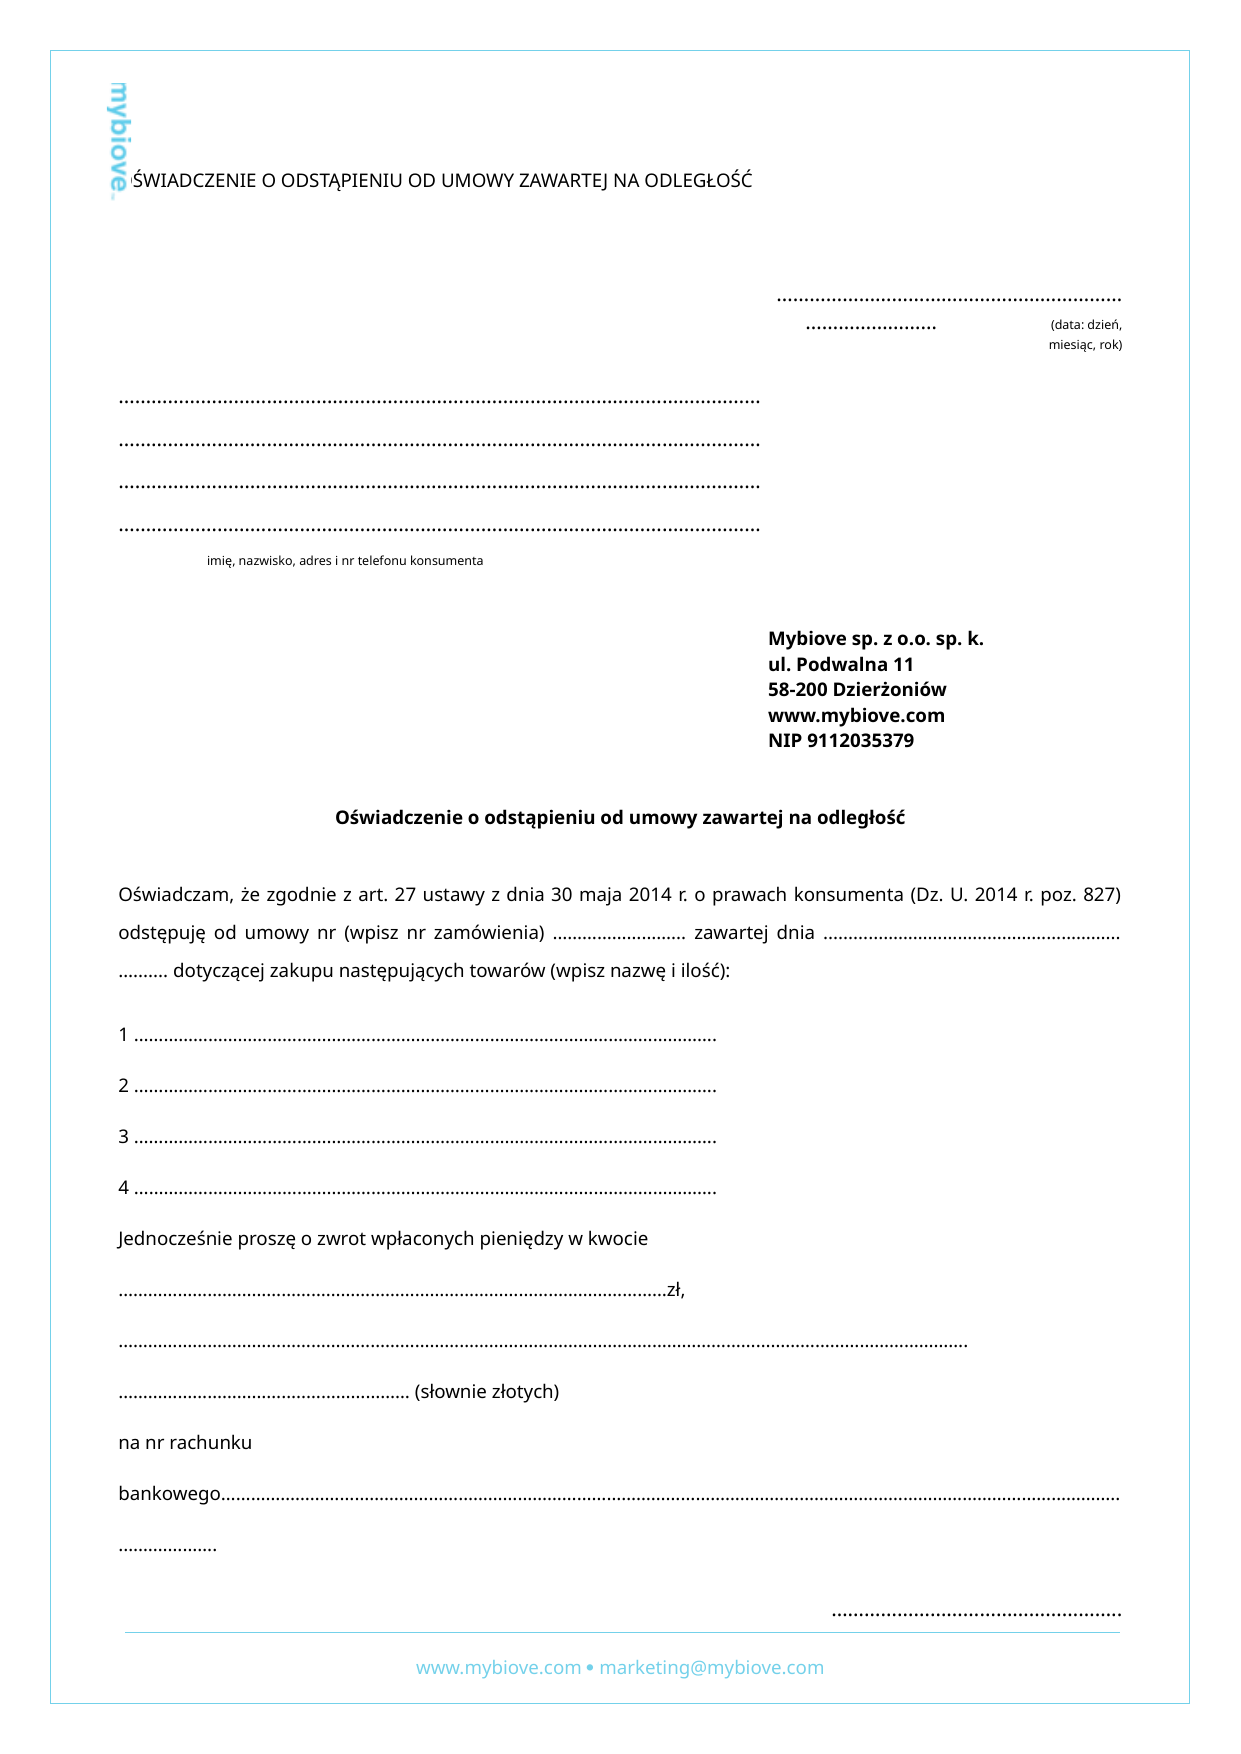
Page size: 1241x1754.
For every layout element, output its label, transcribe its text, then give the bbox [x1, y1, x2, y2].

text na nr rachunku bankowego………………………………………………………………………………………………………………………………………………………………...………………. [118, 1429, 1122, 1557]
text imię, nazwisko, adres i nr telefonu konsumenta [177, 552, 1122, 569]
text 1 ………………………………………………………………………………………………………. [118, 1021, 1122, 1047]
text Jednocześnie proszę o zwrot wpłaconych pieniędzy w kwocie …………………………………………………………………………………………………zł, [118, 1225, 1122, 1302]
text www.mybiove.com [768, 702, 1122, 728]
text 4 ………………………………………………………………………………………………………. [118, 1174, 1122, 1200]
text 2 ………………………………………………………………………………………………………. [118, 1072, 1122, 1098]
text 3 ………………………………………………………………………………………………………. [118, 1123, 1122, 1149]
text 58-200 Dzierżoniów [768, 677, 1122, 702]
text NIP 9112035379 [768, 728, 1122, 753]
text …………………………………………………………………………… (data: dzień, miesiąc, rok) [768, 279, 1122, 353]
text ……………………………………………………………………………………………………… [118, 381, 1122, 410]
text ……………………………………………………………………………………………………… [118, 424, 1122, 452]
text ul. Podwalna 11 [768, 651, 1122, 677]
text ……………………………………………………………………………………………………… [118, 467, 1122, 495]
text Oświadczam, że zgodnie z art. 27 ustawy z dnia 30 maja 2014 r. o prawach konsumenta (Dz. U. 2014 r. poz. 827) odstępuję od umowy nr (wpisz nr zamówienia) ……………………... zawartej dnia ............………………………………………...…....... dotyczącej zakupu następujących towarów (wpisz nazwę i ilość): [118, 881, 1122, 983]
text Oświadczenie o odstąpieniu od umowy zawartej na odległość [118, 804, 1122, 830]
text Mybiove sp. z o.o. sp. k. [768, 626, 1122, 651]
text ……………………………………………………………………………………………………… [118, 509, 1122, 538]
text …………………………………………….. [118, 1594, 1122, 1622]
text ……………………………………………………………………………………………………………………………………………………….………………………………..………………… (słownie złotych) [118, 1327, 1122, 1404]
